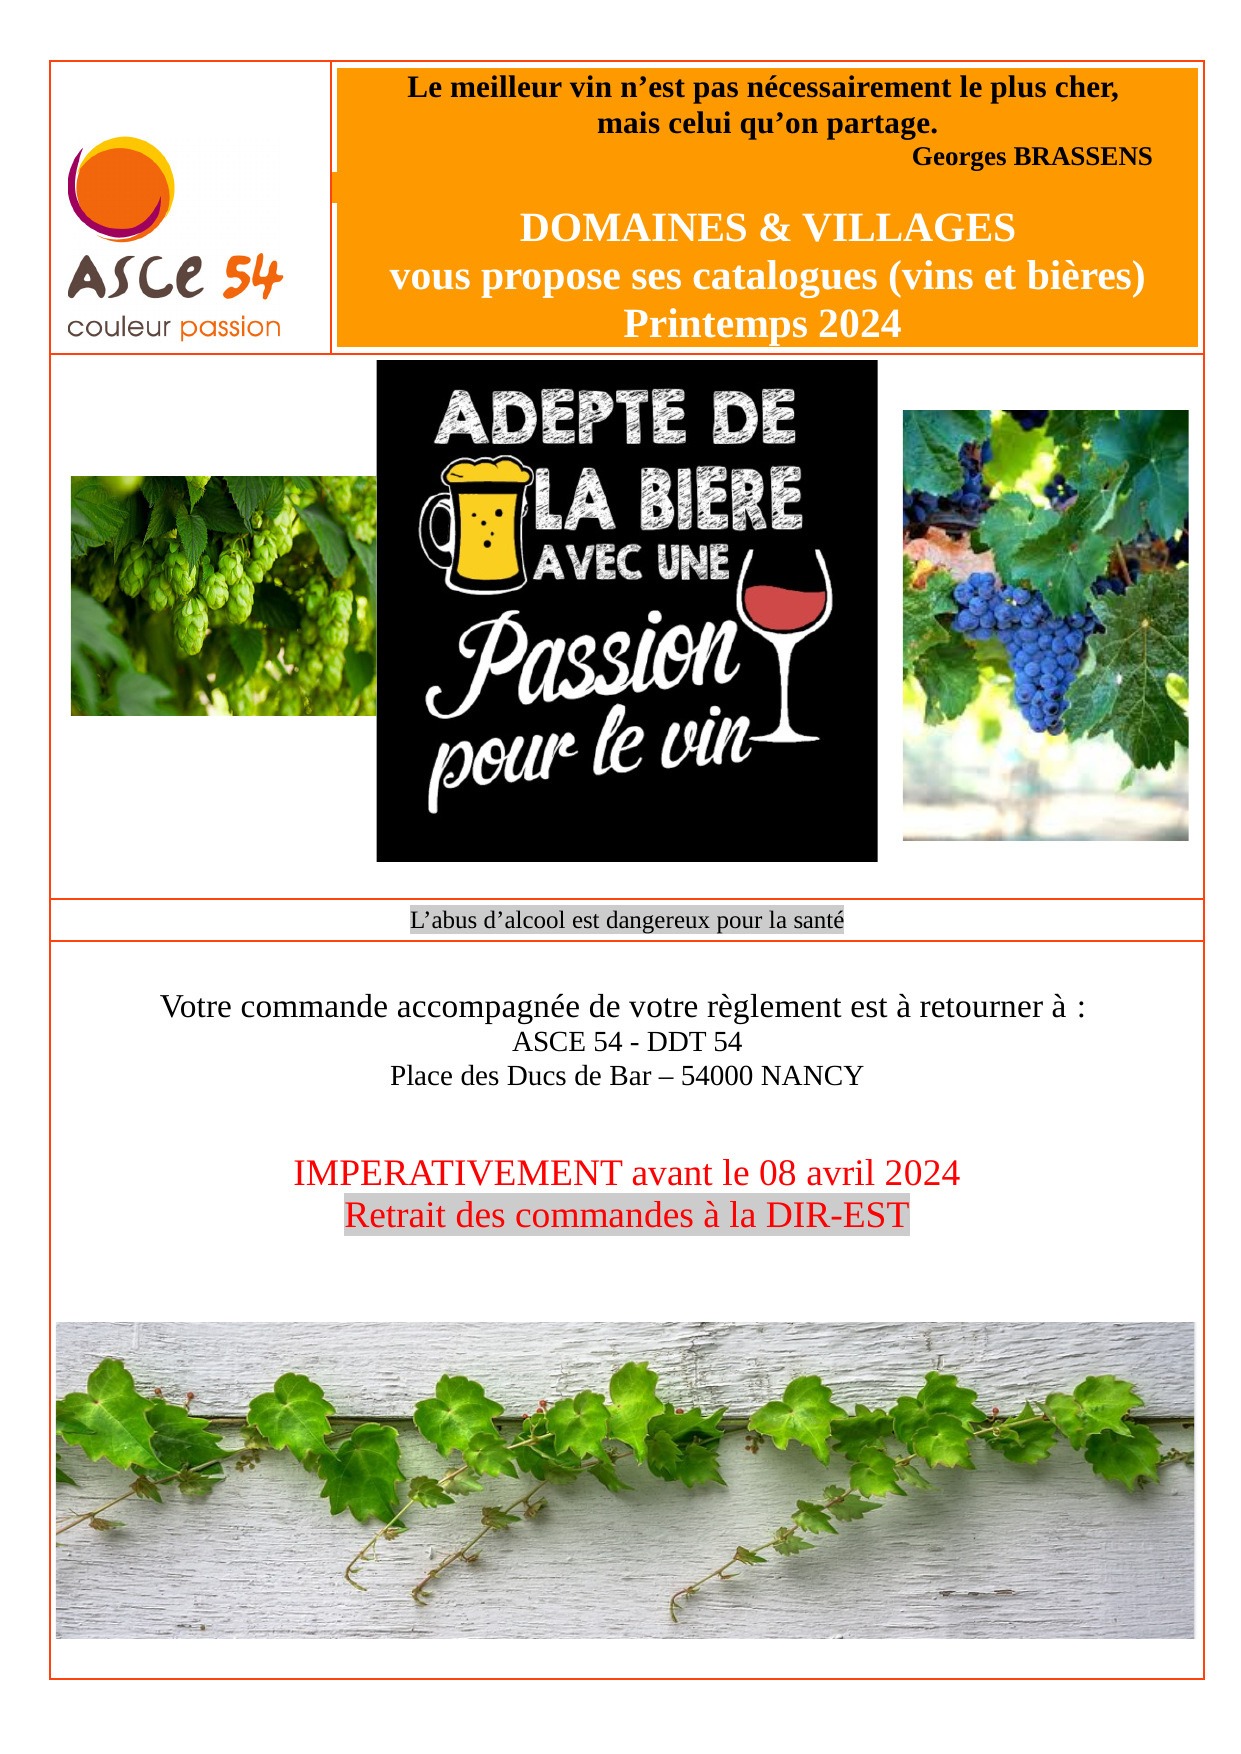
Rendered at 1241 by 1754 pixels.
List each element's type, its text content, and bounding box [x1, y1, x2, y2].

picture [902, 410, 1189, 841]
table_cell Votre commande accompagnée de votre règlement est à retourner à : ASCE 54 - DDT 54 Place des Ducs de Bar – 54000 NANCY IMPERATIVEMENT avant le 08 avril 2024 Retrait des commandes à la DIR-EST [51, 942, 1203, 1678]
picture [68, 135, 284, 343]
table_header Le meilleur vin n’est pas nécessairement le plus cher, mais celui qu’on partage. Georges BRASSENS DOMAINES & VILLAGES vous propose ses catalogues (vins et bières) Printemps 2024 [332, 62, 1203, 353]
picture [55, 1322, 1199, 1639]
picture [70, 360, 878, 862]
table_header [51, 62, 330, 353]
table_cell [51, 355, 1203, 897]
table_cell L’abus d’alcool est dangereux pour la santé [51, 900, 1203, 940]
